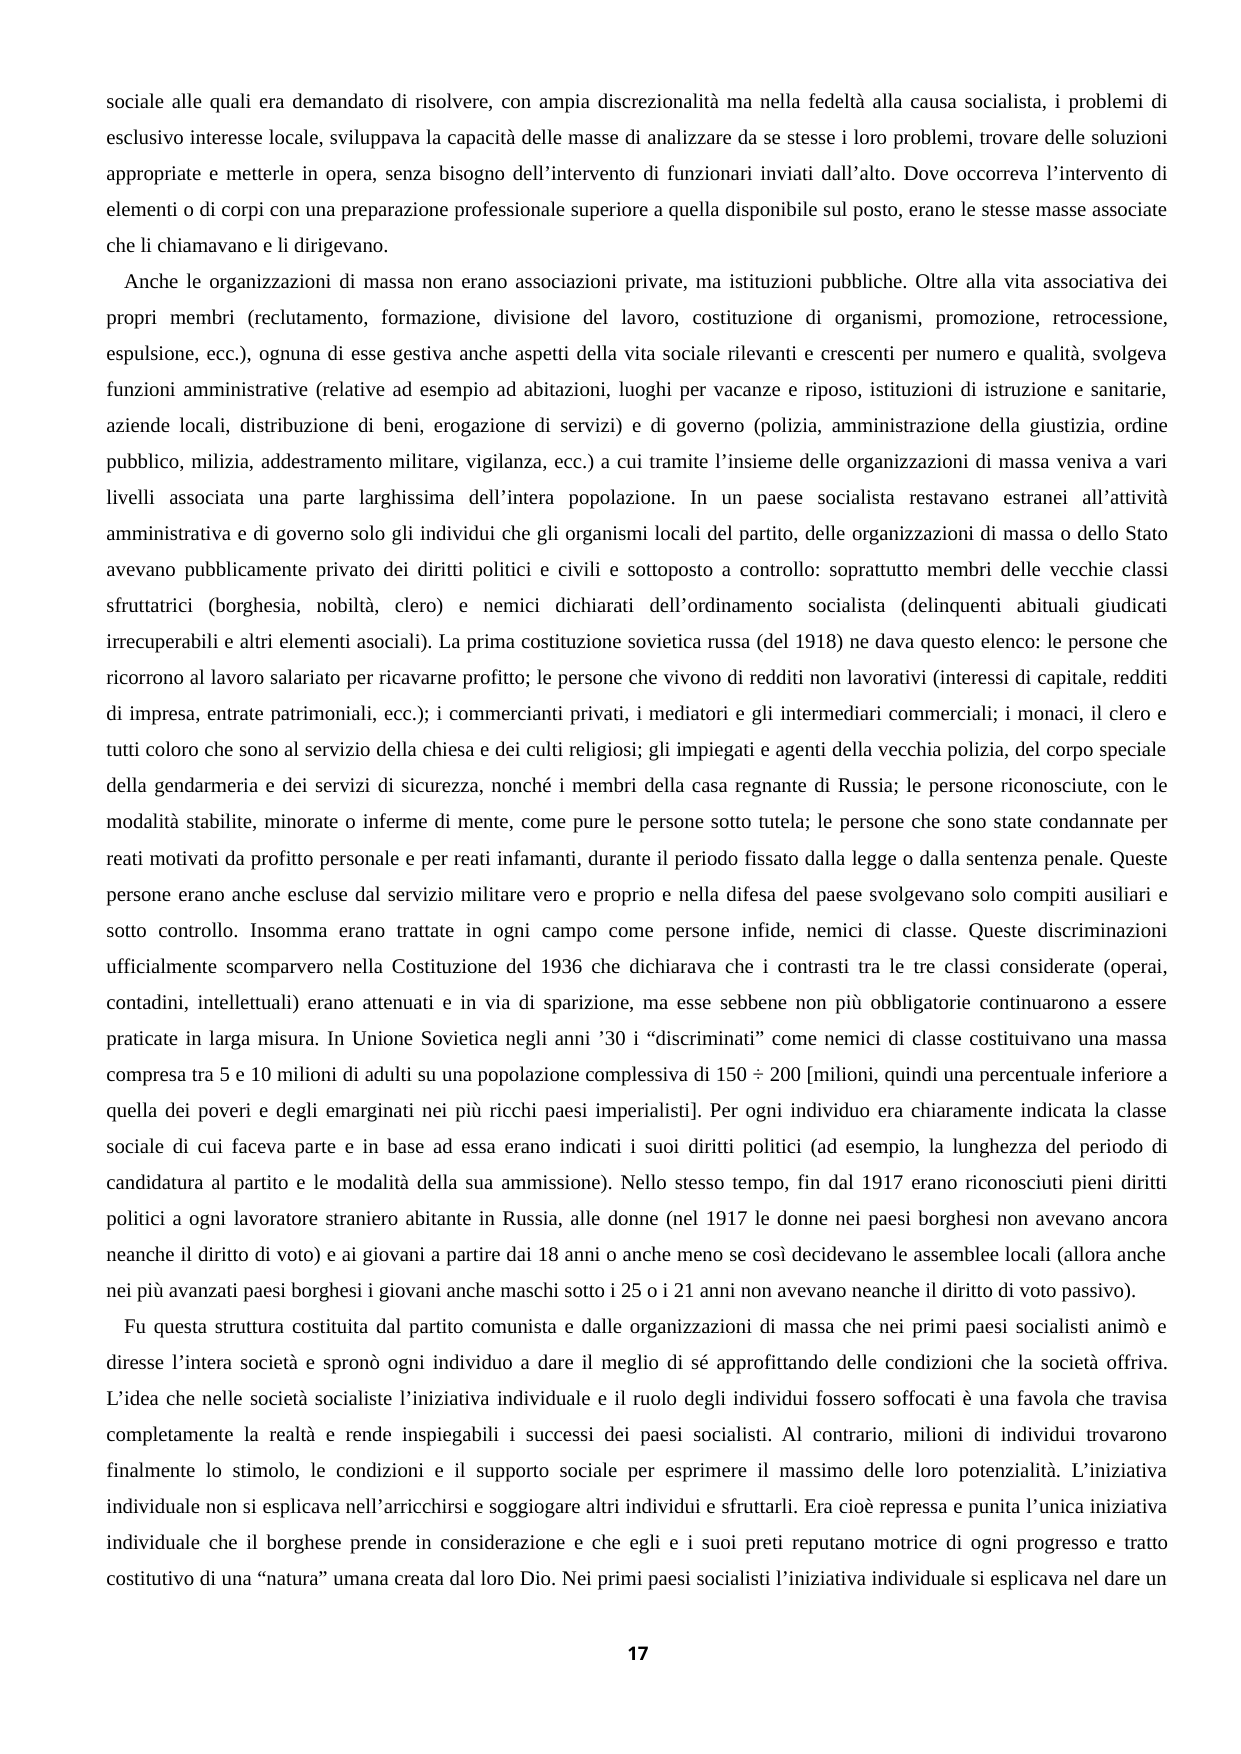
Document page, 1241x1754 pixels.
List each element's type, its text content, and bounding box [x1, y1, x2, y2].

text sociale alle quali era demandato di risolvere, con ampia discrezionalità ma nella fedeltà alla causa socialista, i problemi di esclusivo interesse locale, sviluppava la capacità delle masse di analizzare da se stesse i loro problemi, trovare delle soluzioni appropriate e metterle in opera, senza bisogno dell’intervento di funzionari inviati dall’alto. Dove occorreva l’intervento di elementi o di corpi con una preparazione professionale superiore a quella disponibile sul posto, erano le stesse masse associate che li chiamavano e li dirigevano. [106, 88, 1169, 257]
text Anche le organizzazioni di massa non erano associazioni private, ma istituzioni pubbliche. Oltre alla vita associativa dei propri membri (reclutamento, formazione, divisione del lavoro, costituzione di organismi, promozione, retrocessione, espulsione, ecc.), ognuna di esse gestiva anche aspetti della vita sociale rilevanti e crescenti per numero e qualità, svolgeva funzioni amministrative (relative ad esempio ad abitazioni, luoghi per vacanze e riposo, istituzioni di istruzione e sanitarie, aziende locali, distribuzione di beni, erogazione di servizi) e di governo (polizia, amministrazione della giustizia, ordine pubblico, milizia, addestramento militare, vigilanza, ecc.) a cui tramite l’insieme delle organizzazioni di massa veniva a vari livelli associata una parte larghissima dell’intera popolazione. In un paese socialista restavano estranei all’attività amministrativa e di governo solo gli individui che gli organismi locali del partito, delle organizzazioni di massa o dello Stato avevano pubblicamente privato dei diritti politici e civili e sottoposto a controllo: soprattutto membri delle vecchie classi sfruttatrici (borghesia, nobiltà, clero) e nemici dichiarati dell’ordinamento socialista (delinquenti abituali giudicati irrecuperabili e altri elementi asociali). La prima costituzione sovietica russa (del 1918) ne dava questo elenco: le persone che ricorrono al lavoro salariato per ricavarne profitto; le persone che vivono di redditi non lavorativi (interessi di capitale, redditi di impresa, entrate patrimoniali, ecc.); i commercianti privati, i mediatori e gli intermediari commerciali; i monaci, il clero e tutti coloro che sono al servizio della chiesa e dei culti religiosi; gli impiegati e agenti della vecchia polizia, del corpo speciale della gendarmeria e dei servizi di sicurezza, nonché i membri della casa regnante di Russia; le persone riconosciute, con le modalità stabilite, minorate o inferme di mente, come pure le persone sotto tutela; le persone che sono state condannate per reati motivati da profitto personale e per reati infamanti, durante il periodo fissato dalla legge o dalla sentenza penale. Queste persone erano anche escluse dal servizio militare vero e proprio e nella difesa del paese svolgevano solo compiti ausiliari e sotto controllo. Insomma erano trattate in ogni campo come persone infide, nemici di classe. Queste discriminazioni ufficialmente scomparvero nella Costituzione del 1936 che dichiarava che i contrasti tra le tre classi considerate (operai, contadini, intellettuali) erano attenuati e in via di sparizione, ma esse sebbene non più obbligatorie continuarono a essere praticate in larga misura. In Unione Sovietica negli anni ’30 i “discriminati” come nemici di classe costituivano una massa compresa tra 5 e 10 milioni di adulti su una popolazione complessiva di 150 ÷ 200 [milioni, quindi una percentuale inferiore a quella dei poveri e degli emarginati nei più ricchi paesi imperialisti]. Per ogni individuo era chiaramente indicata la classe sociale di cui faceva parte e in base ad essa erano indicati i suoi diritti politici (ad esempio, la lunghezza del periodo di candidatura al partito e le modalità della sua ammissione). Nello stesso tempo, fin dal 1917 erano riconosciuti pieni diritti politici a ogni lavoratore straniero abitante in Russia, alle donne (nel 1917 le donne nei paesi borghesi non avevano ancora neanche il diritto di voto) e ai giovani a partire dai 18 anni o anche meno se così decidevano le assemblee locali (allora anche nei più avanzati paesi borghesi i giovani anche maschi sotto i 25 o i 21 anni non avevano neanche il diritto di voto passivo). [106, 269, 1169, 1302]
text Fu questa struttura costituita dal partito comunista e dalle organizzazioni di massa che nei primi paesi socialisti animò e diresse l’intera società e spronò ogni individuo a dare il meglio di sé approfittando delle condizioni che la società offriva. L’idea che nelle società socialiste l’iniziativa individuale e il ruolo degli individui fossero soffocati è una favola che travisa completamente la realtà e rende inspiegabili i successi dei paesi socialisti. Al contrario, milioni di individui trovarono finalmente lo stimolo, le condizioni e il supporto sociale per esprimere il massimo delle loro potenzialità. L’iniziativa individuale non si esplicava nell’arricchirsi e soggiogare altri individui e sfruttarli. Era cioè repressa e punita l’unica iniziativa individuale che il borghese prende in considerazione e che egli e i suoi preti reputano motrice di ogni progresso e tratto costitutivo di una “natura” umana creata dal loro Dio. Nei primi paesi socialisti l’iniziativa individuale si esplicava nel dare un [106, 1314, 1169, 1590]
